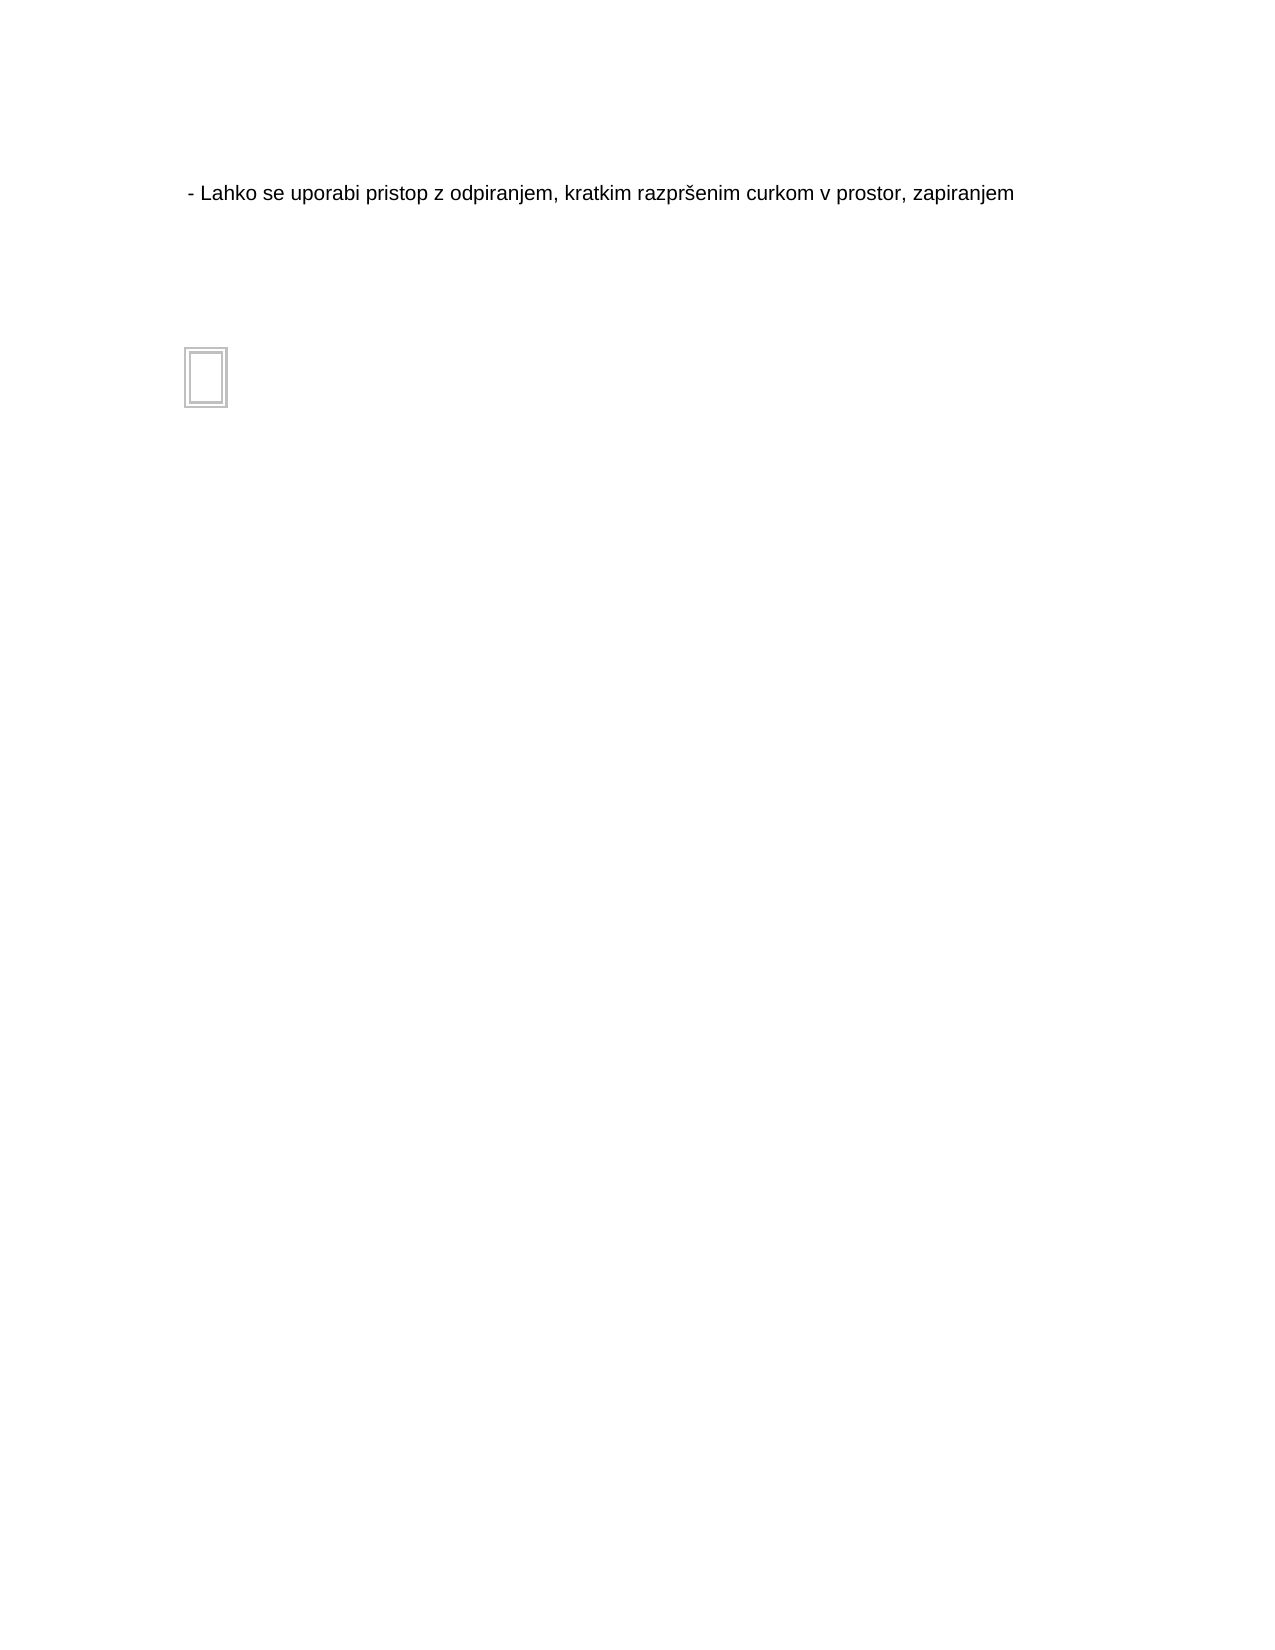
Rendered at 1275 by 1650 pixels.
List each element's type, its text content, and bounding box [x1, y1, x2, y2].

table_header [191, 354, 221, 401]
table_header [1067, 150, 1089, 410]
table_header - Lahko se uporabi pristop z odpiranjem, kratkim razpršenim curkom v prostor, zapiranjem [188, 152, 1065, 408]
